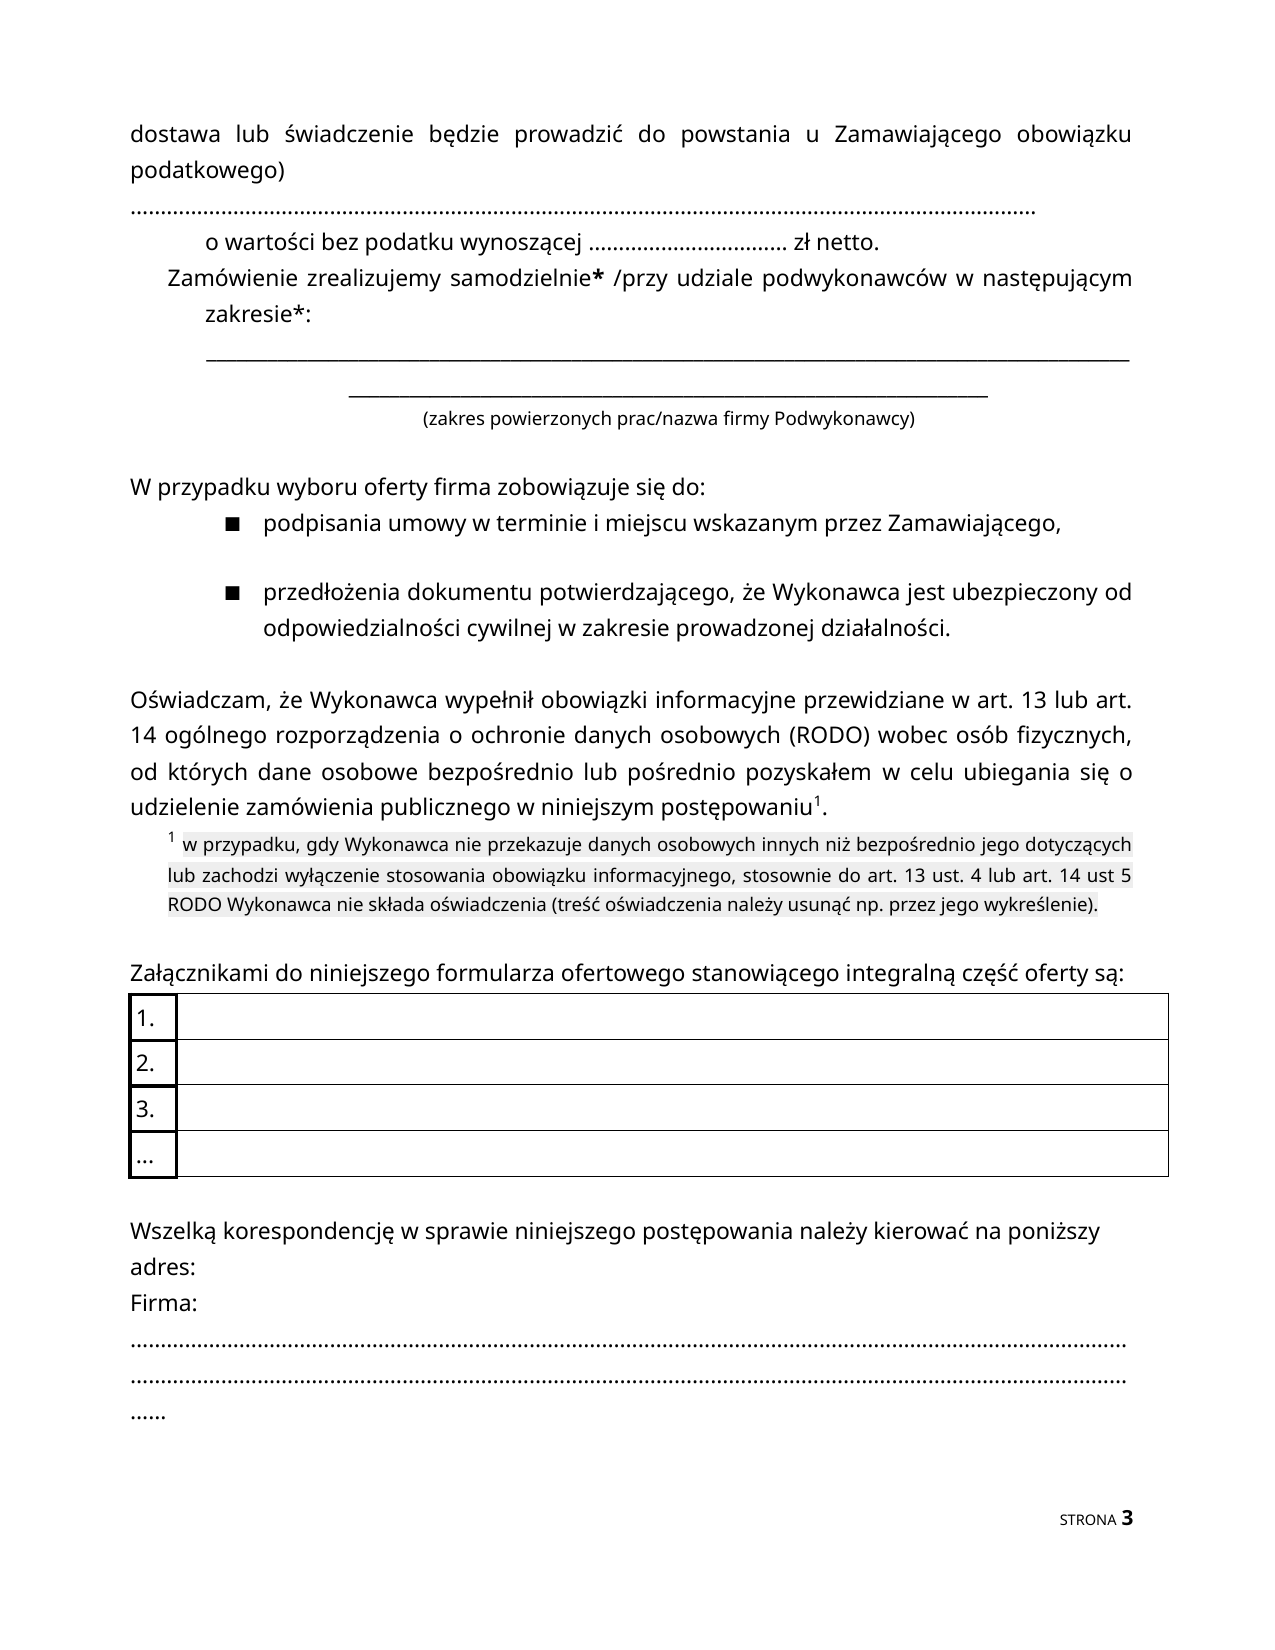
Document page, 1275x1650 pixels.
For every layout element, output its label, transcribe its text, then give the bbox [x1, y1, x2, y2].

text Załącznikami do niniejszego formularza ofertowego stanowiącego integralną część oferty są: [130, 957, 1133, 988]
text Wszelką korespondencję w sprawie niniejszego postępowania należy kierować na poniższy adres: [130, 1215, 1133, 1282]
list podpisania umowy w terminie i miejscu wskazanym przez Zamawiającego, [225, 507, 1133, 538]
list przedłożenia dokumentu potwierdzającego, że Wykonawca jest ubezpieczony od odpowiedzialności cywilnej w zakresie prowadzonej działalności. [225, 576, 1133, 643]
table_header 1. [132, 996, 175, 1038]
text Oświadczam, że Wykonawca wypełnił obowiązki informacyjne przewidziane w art. 13 lub art. 14 ogólnego rozporządzenia o ochronie danych osobowych (RODO) wobec osób fizycznych, od których dane osobowe bezpośrednio lub pośrednio pozyskałem w celu ubiegania się o udzielenie zamówienia publicznego w niniejszym postępowaniu1. [130, 683, 1133, 823]
table_cell [178, 1085, 1168, 1130]
text o wartości bez podatku wynoszącej …………………………… zł netto. [205, 226, 1133, 257]
text W przypadku wyboru oferty firma zobowiązuje się do: [130, 471, 1133, 502]
table_cell 2. [132, 1042, 175, 1084]
text (zakres powierzonych prac/nazwa firmy Podwykonawcy) [205, 406, 1133, 431]
table_cell [178, 1131, 1168, 1176]
table_cell 3. [132, 1088, 175, 1130]
text 1 w przypadku, gdy Wykonawca nie przekazuje danych osobowych innych niż bezpośrednio jego dotyczących lub zachodzi wyłączenie stosowania obowiązku informacyjnego, stosownie do art. 13 ust. 4 lub art. 14 ust 5 RODO Wykonawca nie składa oświadczenia (treść oświadczenia należy usunąć np. przez jego wykreślenie). [167, 827, 1133, 917]
text dostawa lub świadczenie będzie prowadzić do powstania u Zamawiającego obowiązku podatkowego) …………………………………………………………………………………………………………………………………… [130, 118, 1133, 221]
text Firma: ………………………………………………………………………………………………………………………………………………………………………………………………………………………………………………………………………………………………………… [130, 1287, 1133, 1426]
text __________________________________________________________________________________________________________________________________________________________ [205, 334, 1133, 401]
table_cell [178, 1040, 1168, 1084]
table_cell ... [132, 1133, 175, 1176]
text Zamówienie zrealizujemy samodzielnie* /przy udziale podwykonawców w następującym zakresie*: [167, 262, 1133, 329]
table_header [178, 994, 1168, 1038]
